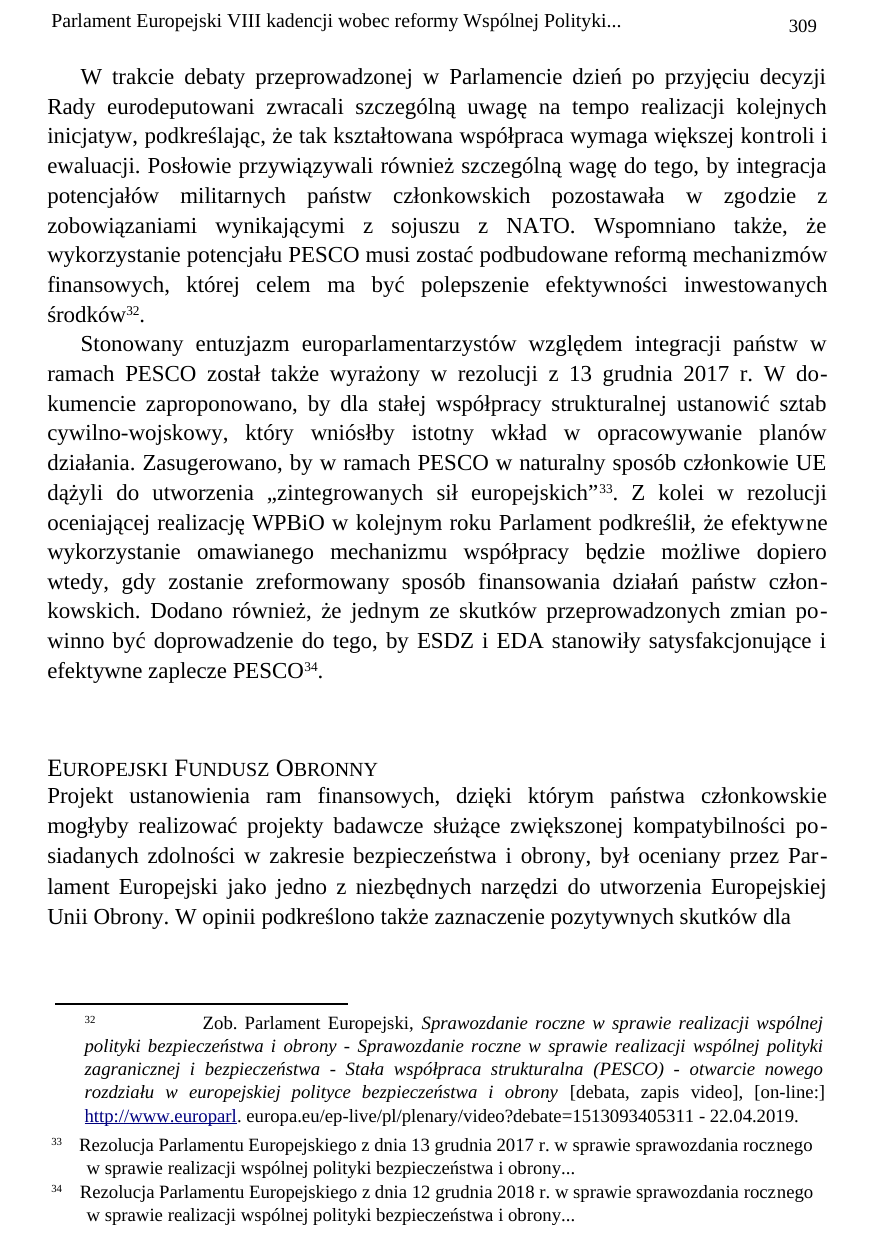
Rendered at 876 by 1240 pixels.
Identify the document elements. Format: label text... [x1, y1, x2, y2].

text Projekt ustanowienia ram finansowych, dzięki którym państwa członkowskie mogłyby realizować projekty badawcze służące zwiększonej kompatybilności po­siadanych zdolności w zakresie bezpieczeństwa i obrony, był oceniany przez Par­lament Europejski jako jedno z niezbędnych narzędzi do utworzenia Europejskiej Unii Obrony. W opinii podkreślono także zaznaczenie pozytywnych skutków dla [47, 782, 827, 929]
text 32 Zob. Parlament Europejski, Sprawozdanie roczne w sprawie realizacji wspólnej polityki bezpie­czeństwa i obrony - Sprawozdanie roczne w sprawie realizacji wspólnej polityki zagranicznej i bezpieczeństwa - Stała współpraca strukturalna (PESCO) - otwarcie nowego rozdziału w euro­pejskiej polityce bezpieczeństwa i obrony [debata, zapis video], [on-line:] http://www.europarl. europa.eu/ep-live/pl/plenary/video?debate=1513093405311 - 22.04.2019. [84, 1012, 825, 1126]
text Parlament Europejski VIII kadencji wobec reformy Wspólnej Polityki... [51, 9, 658, 32]
text 33 Rezolucja Parlamentu Europejskiego z dnia 13 grudnia 2017 r. w sprawie sprawozdania rocz­nego w sprawie realizacji wspólnej polityki bezpieczeństwa i obrony... [51, 1134, 825, 1177]
text W trakcie debaty przeprowadzonej w Parlamencie dzień po przyjęciu decyzji Rady eurodeputowani zwracali szczególną uwagę na tempo realizacji kolejnych inicjatyw, podkreślając, że tak kształtowana współpraca wymaga większej kon­troli i ewaluacji. Posłowie przywiązywali również szczególną wagę do tego, by integracja potencjałów militarnych państw członkowskich pozostawała w zgo­dzie z zobowiązaniami wynikającymi z sojuszu z NATO. Wspomniano także, że wykorzystanie potencjału PESCO musi zostać podbudowane reformą mechani­zmów finansowych, której celem ma być polepszenie efektywności inwestowa­nych środków32. [47, 63, 827, 327]
text 309 [788, 15, 823, 36]
subtitle Europejski Fundusz Obronny [47, 753, 827, 782]
text 34 Rezolucja Parlamentu Europejskiego z dnia 12 grudnia 2018 r. w sprawie sprawozdania rocz­nego w sprawie realizacji wspólnej polityki bezpieczeństwa i obrony... [51, 1181, 825, 1226]
text Stonowany entuzjazm europarlamentarzystów względem integracji państw w ramach PESCO został także wyrażony w rezolucji z 13 grudnia 2017 r. W do­kumencie zaproponowano, by dla stałej współpracy strukturalnej ustanowić sztab cywilno-wojskowy, który wniósłby istotny wkład w opracowywanie planów działania. Zasugerowano, by w ramach PESCO w naturalny sposób członkowie UE dążyli do utworzenia „zintegrowanych sił europejskich”33. Z kolei w rezolucji oceniającej realizację WPBiO w kolejnym roku Parlament podkreślił, że efektyw­ne wykorzystanie omawianego mechanizmu współpracy będzie możliwe dopiero wtedy, gdy zostanie zreformowany sposób finansowania działań państw człon­kowskich. Dodano również, że jednym ze skutków przeprowadzonych zmian po­winno być doprowadzenie do tego, by ESDZ i EDA stanowiły satysfakcjonujące i efektywne zaplecze PESCO34. [47, 330, 827, 683]
